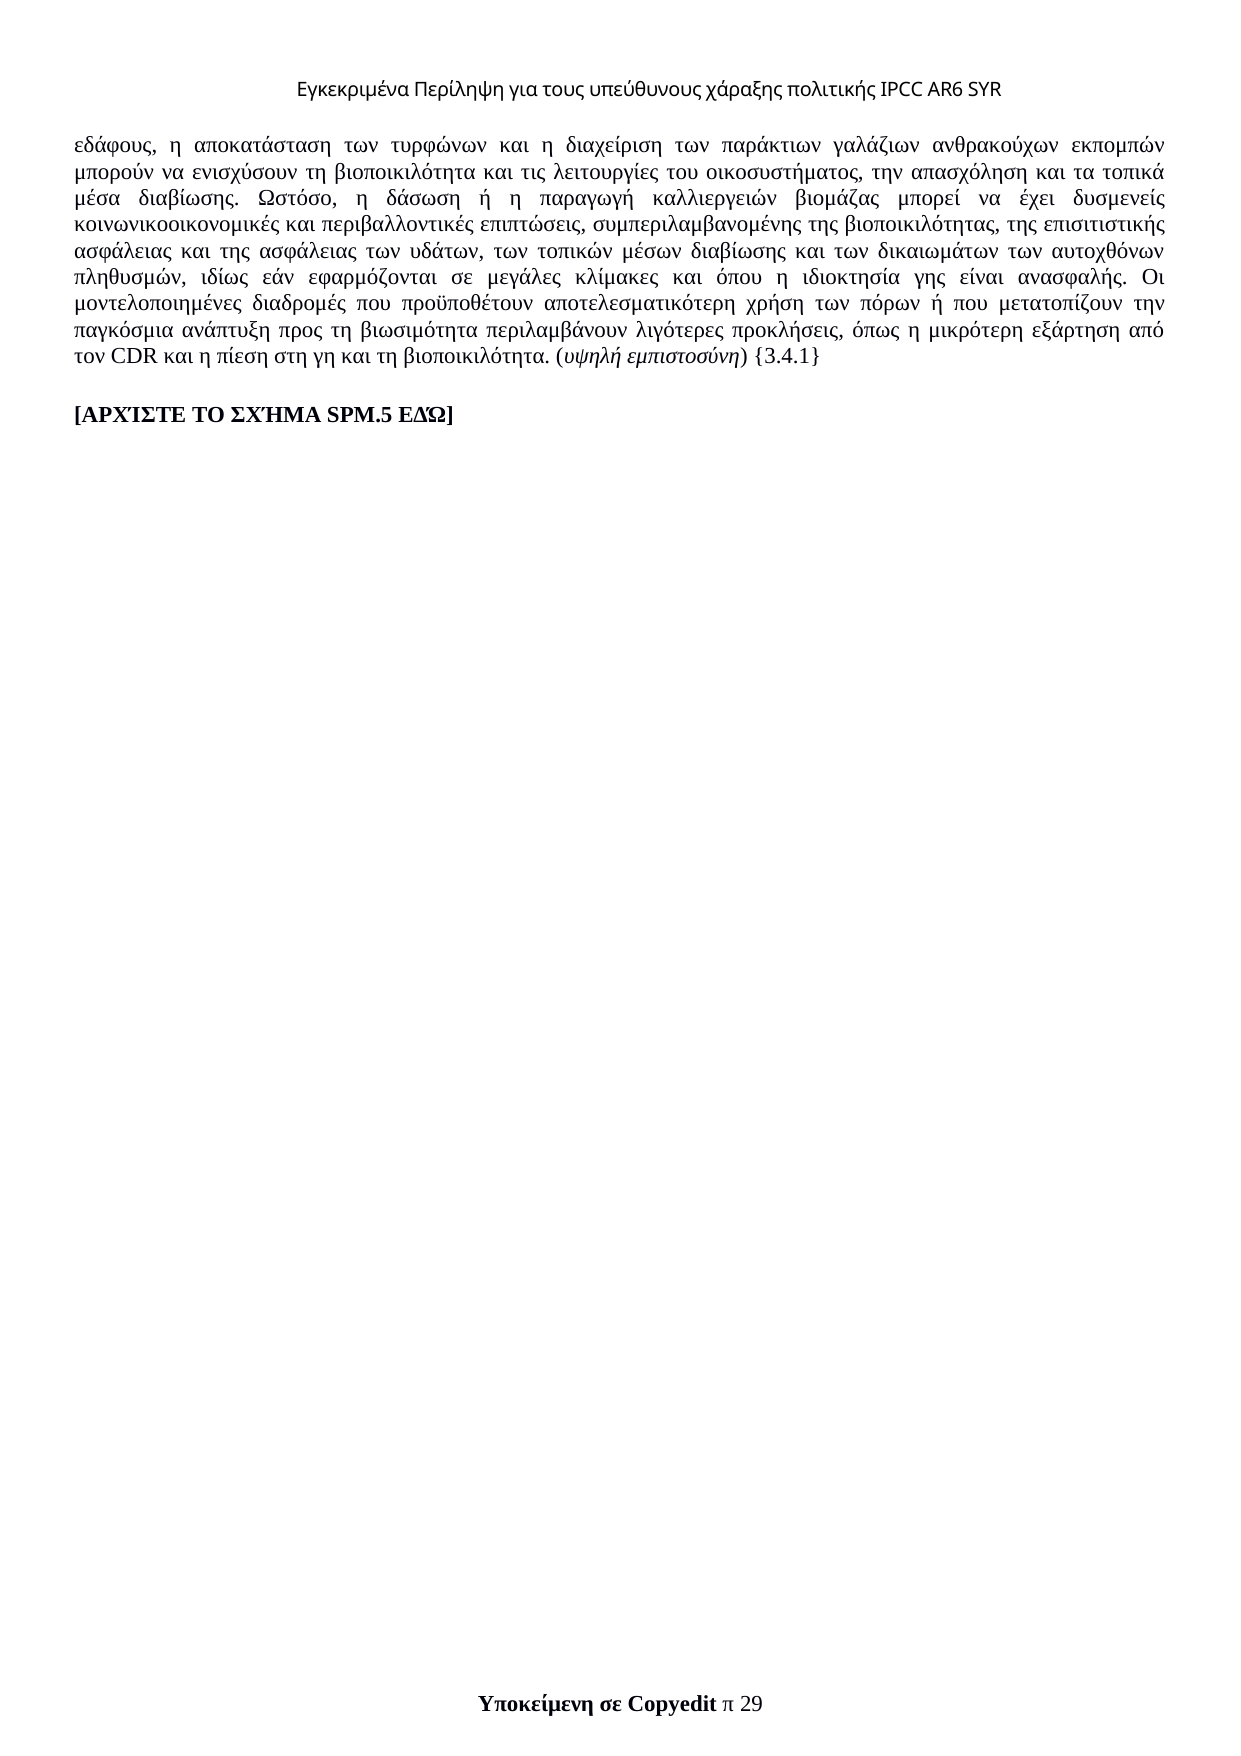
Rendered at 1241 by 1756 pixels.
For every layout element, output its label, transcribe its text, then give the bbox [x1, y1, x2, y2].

text εδάφους, η αποκατάσταση των τυρφώνων και η διαχείριση των παράκτιων γαλάζιων ανθρακούχων εκπομπών μπορούν να ενισχύσουν τη βιοποικιλότητα και τις λειτουργίες του οικοσυστήματος, την απασχόληση και τα τοπικά μέσα διαβίωσης. Ωστόσο, η δάσωση ή η παραγωγή καλλιεργειών βιομάζας μπορεί να έχει δυσμενείς κοινωνικοοικονομικές και περιβαλλοντικές επιπτώσεις, συμπεριλαμβανομένης της βιοποικιλότητας, της επισιτιστικής ασφάλειας και της ασφάλειας των υδάτων, των τοπικών μέσων διαβίωσης και των δικαιωμάτων των αυτοχθόνων πληθυσμών, ιδίως εάν εφαρμόζονται σε μεγάλες κλίμακες και όπου η ιδιοκτησία γης είναι ανασφαλής. Οι μοντελοποιημένες διαδρομές που προϋποθέτουν αποτελεσματικότερη χρήση των πόρων ή που μετατοπίζουν την παγκόσμια ανάπτυξη προς τη βιωσιμότητα περιλαμβάνουν λιγότερες προκλήσεις, όπως η μικρότερη εξάρτηση από τον CDR και η πίεση στη γη και τη βιοποικιλότητα. (υψηλή εμπιστοσύνη) {3.4.1} [74, 131, 1166, 368]
text [ΑΡΧΊΣΤΕ ΤΟ ΣΧΉΜΑ SPM.5 ΕΔΏ] [74, 401, 1166, 427]
